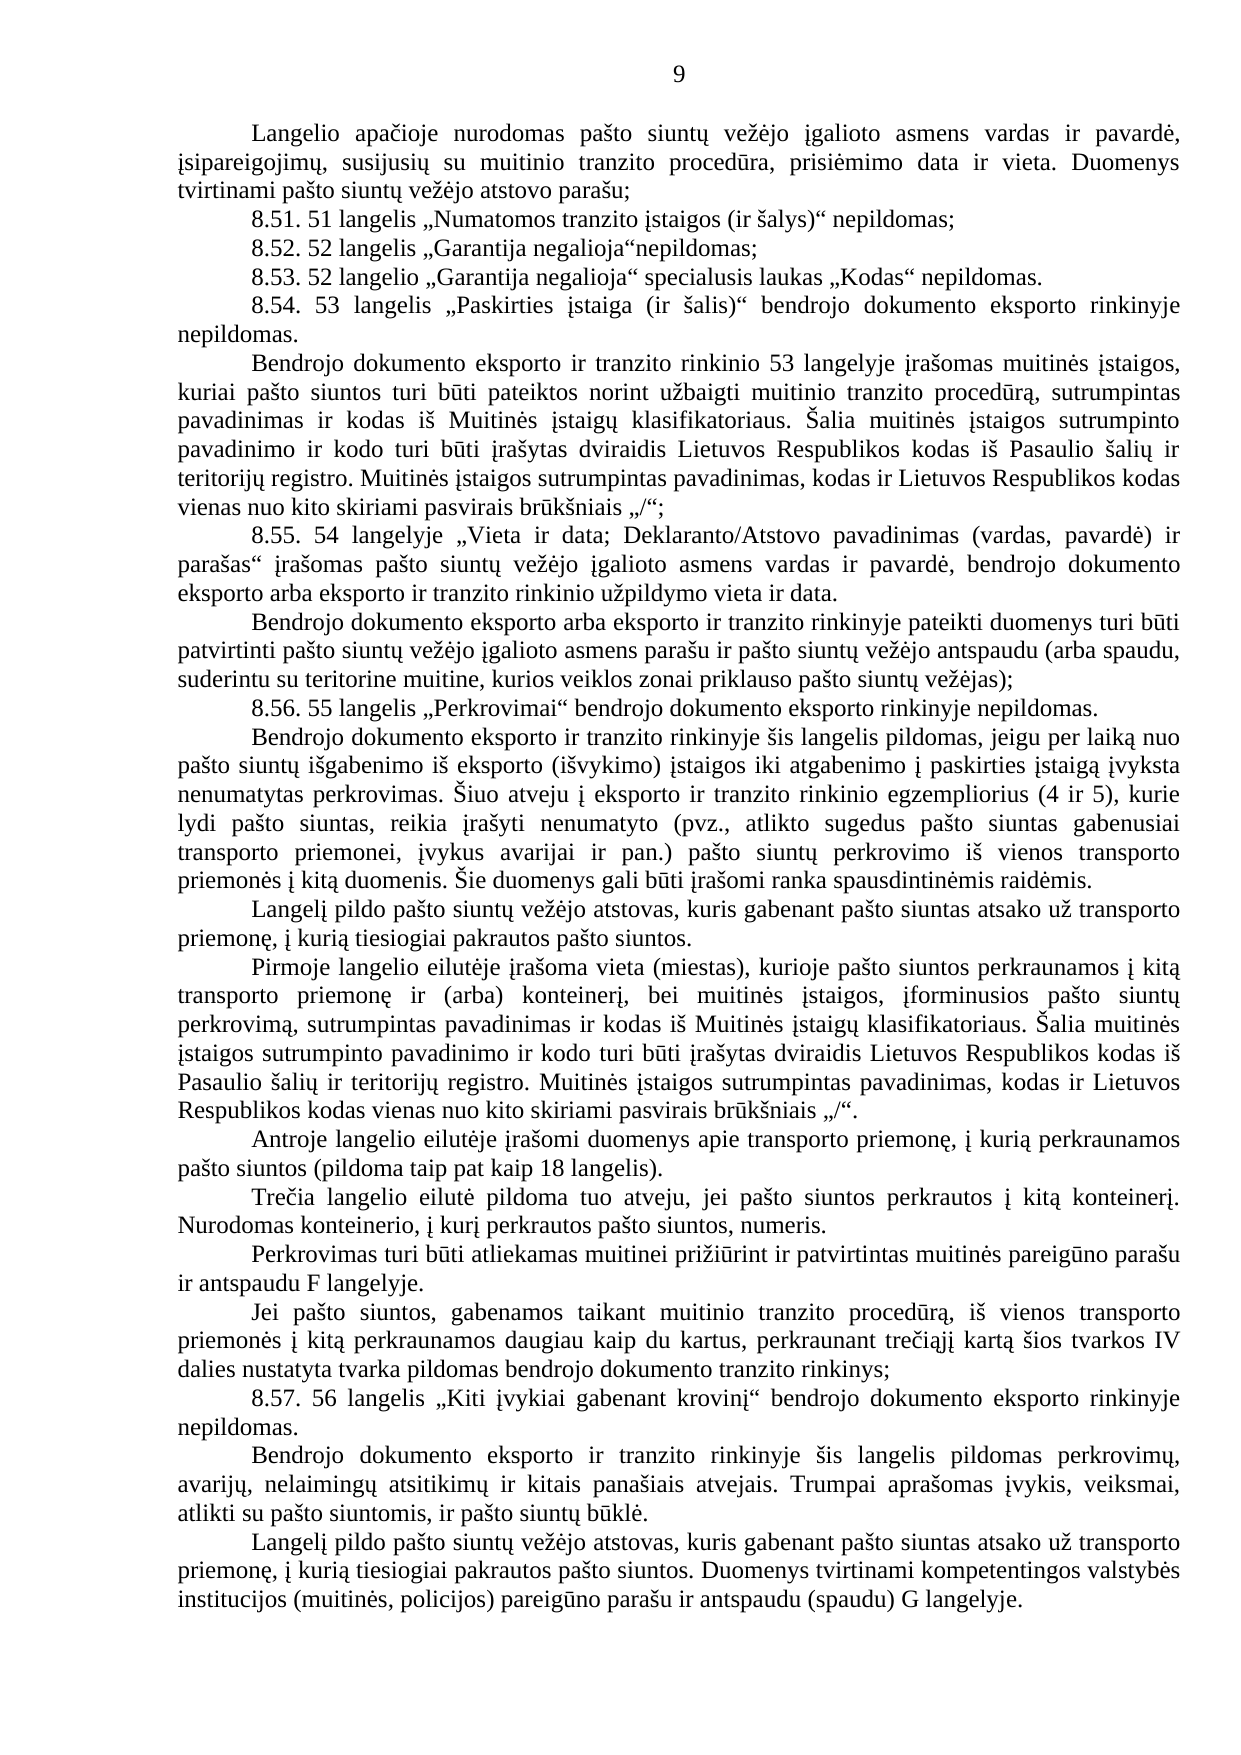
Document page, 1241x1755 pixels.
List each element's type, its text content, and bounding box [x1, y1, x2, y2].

text 8.51. 51 langelis „Numatomos tranzito įstaigos (ir šalys)“ nepildomas; [177, 204, 1181, 233]
text 8.53. 52 langelio „Garantija negalioja“ specialusis laukas „Kodas“ nepildomas. [177, 262, 1181, 291]
text 8.54. 53 langelis „Paskirties įstaiga (ir šalis)“ bendrojo dokumento eksporto rinkinyje nepildomas. [177, 291, 1181, 348]
text Jei pašto siuntos, gabenamos taikant muitinio tranzito procedūrą, iš vienos transporto priemonės į kitą perkraunamos daugiau kaip du kartus, perkraunant trečiąjį kartą šios tvarkos IV dalies nustatyta tvarka pildomas bendrojo dokumento tranzito rinkinys; [177, 1297, 1181, 1383]
text Langelio apačioje nurodomas pašto siuntų vežėjo įgalioto asmens vardas ir pavardė, įsipareigojimų, susijusių su muitinio tranzito procedūra, prisiėmimo data ir vieta. Duomenys tvirtinami pašto siuntų vežėjo atstovo parašu; [177, 118, 1181, 204]
text Bendrojo dokumento eksporto arba eksporto ir tranzito rinkinyje pateikti duomenys turi būti patvirtinti pašto siuntų vežėjo įgalioto asmens parašu ir pašto siuntų vežėjo antspaudu (arba spaudu, suderintu su teritorine muitine, kurios veiklos zonai priklauso pašto siuntų vežėjas); [177, 607, 1181, 693]
text Langelį pildo pašto siuntų vežėjo atstovas, kuris gabenant pašto siuntas atsako už transporto priemonę, į kurią tiesiogiai pakrautos pašto siuntos. [177, 894, 1181, 952]
text 8.57. 56 langelis „Kiti įvykiai gabenant krovinį“ bendrojo dokumento eksporto rinkinyje nepildomas. [177, 1383, 1181, 1441]
text 8.56. 55 langelis „Perkrovimai“ bendrojo dokumento eksporto rinkinyje nepildomas. [177, 693, 1181, 722]
text Bendrojo dokumento eksporto ir tranzito rinkinyje šis langelis pildomas perkrovimų, avarijų, nelaimingų atsitikimų ir kitais panašiais atvejais. Trumpai aprašomas įvykis, veiksmai, atlikti su pašto siuntomis, ir pašto siuntų būklė. [177, 1441, 1181, 1527]
text 8.55. 54 langelyje „Vieta ir data; Deklaranto/Atstovo pavadinimas (vardas, pavardė) ir parašas“ įrašomas pašto siuntų vežėjo įgalioto asmens vardas ir pavardė, bendrojo dokumento eksporto arba eksporto ir tranzito rinkinio užpildymo vieta ir data. [177, 521, 1181, 607]
text Antroje langelio eilutėje įrašomi duomenys apie transporto priemonę, į kurią perkraunamos pašto siuntos (pildoma taip pat kaip 18 langelis). [177, 1124, 1181, 1182]
text Pirmoje langelio eilutėje įrašoma vieta (miestas), kurioje pašto siuntos perkraunamos į kitą transporto priemonę ir (arba) konteinerį, bei muitinės įstaigos, įforminusios pašto siuntų perkrovimą, sutrumpintas pavadinimas ir kodas iš Muitinės įstaigų klasifikatoriaus. Šalia muitinės įstaigos sutrumpinto pavadinimo ir kodo turi būti įrašytas dviraidis Lietuvos Respublikos kodas iš Pasaulio šalių ir teritorijų registro. Muitinės įstaigos sutrumpintas pavadinimas, kodas ir Lietuvos Respublikos kodas vienas nuo kito skiriami pasvirais brūkšniais „/“. [177, 952, 1181, 1124]
text Bendrojo dokumento eksporto ir tranzito rinkinyje šis langelis pildomas, jeigu per laiką nuo pašto siuntų išgabenimo iš eksporto (išvykimo) įstaigos iki atgabenimo į paskirties įstaigą įvyksta nenumatytas perkrovimas. Šiuo atveju į eksporto ir tranzito rinkinio egzempliorius (4 ir 5), kurie lydi pašto siuntas, reikia įrašyti nenumatyto (pvz., atlikto sugedus pašto siuntas gabenusiai transporto priemonei, įvykus avarijai ir pan.) pašto siuntų perkrovimo iš vienos transporto priemonės į kitą duomenis. Šie duomenys gali būti įrašomi ranka spausdintinėmis raidėmis. [177, 722, 1181, 894]
text Langelį pildo pašto siuntų vežėjo atstovas, kuris gabenant pašto siuntas atsako už transporto priemonę, į kurią tiesiogiai pakrautos pašto siuntos. Duomenys tvirtinami kompetentingos valstybės institucijos (muitinės, policijos) pareigūno parašu ir antspaudu (spaudu) G langelyje. [177, 1527, 1181, 1613]
text 8.52. 52 langelis „Garantija negalioja“nepildomas; [177, 233, 1181, 262]
text Bendrojo dokumento eksporto ir tranzito rinkinio 53 langelyje įrašomas muitinės įstaigos, kuriai pašto siuntos turi būti pateiktos norint užbaigti muitinio tranzito procedūrą, sutrumpintas pavadinimas ir kodas iš Muitinės įstaigų klasifikatoriaus. Šalia muitinės įstaigos sutrumpinto pavadinimo ir kodo turi būti įrašytas dviraidis Lietuvos Respublikos kodas iš Pasaulio šalių ir teritorijų registro. Muitinės įstaigos sutrumpintas pavadinimas, kodas ir Lietuvos Respublikos kodas vienas nuo kito skiriami pasvirais brūkšniais „/“; [177, 348, 1181, 521]
text Trečia langelio eilutė pildoma tuo atveju, jei pašto siuntos perkrautos į kitą konteinerį. Nurodomas konteinerio, į kurį perkrautos pašto siuntos, numeris. [177, 1182, 1181, 1239]
text Perkrovimas turi būti atliekamas muitinei prižiūrint ir patvirtintas muitinės pareigūno parašu ir antspaudu F langelyje. [177, 1239, 1181, 1297]
